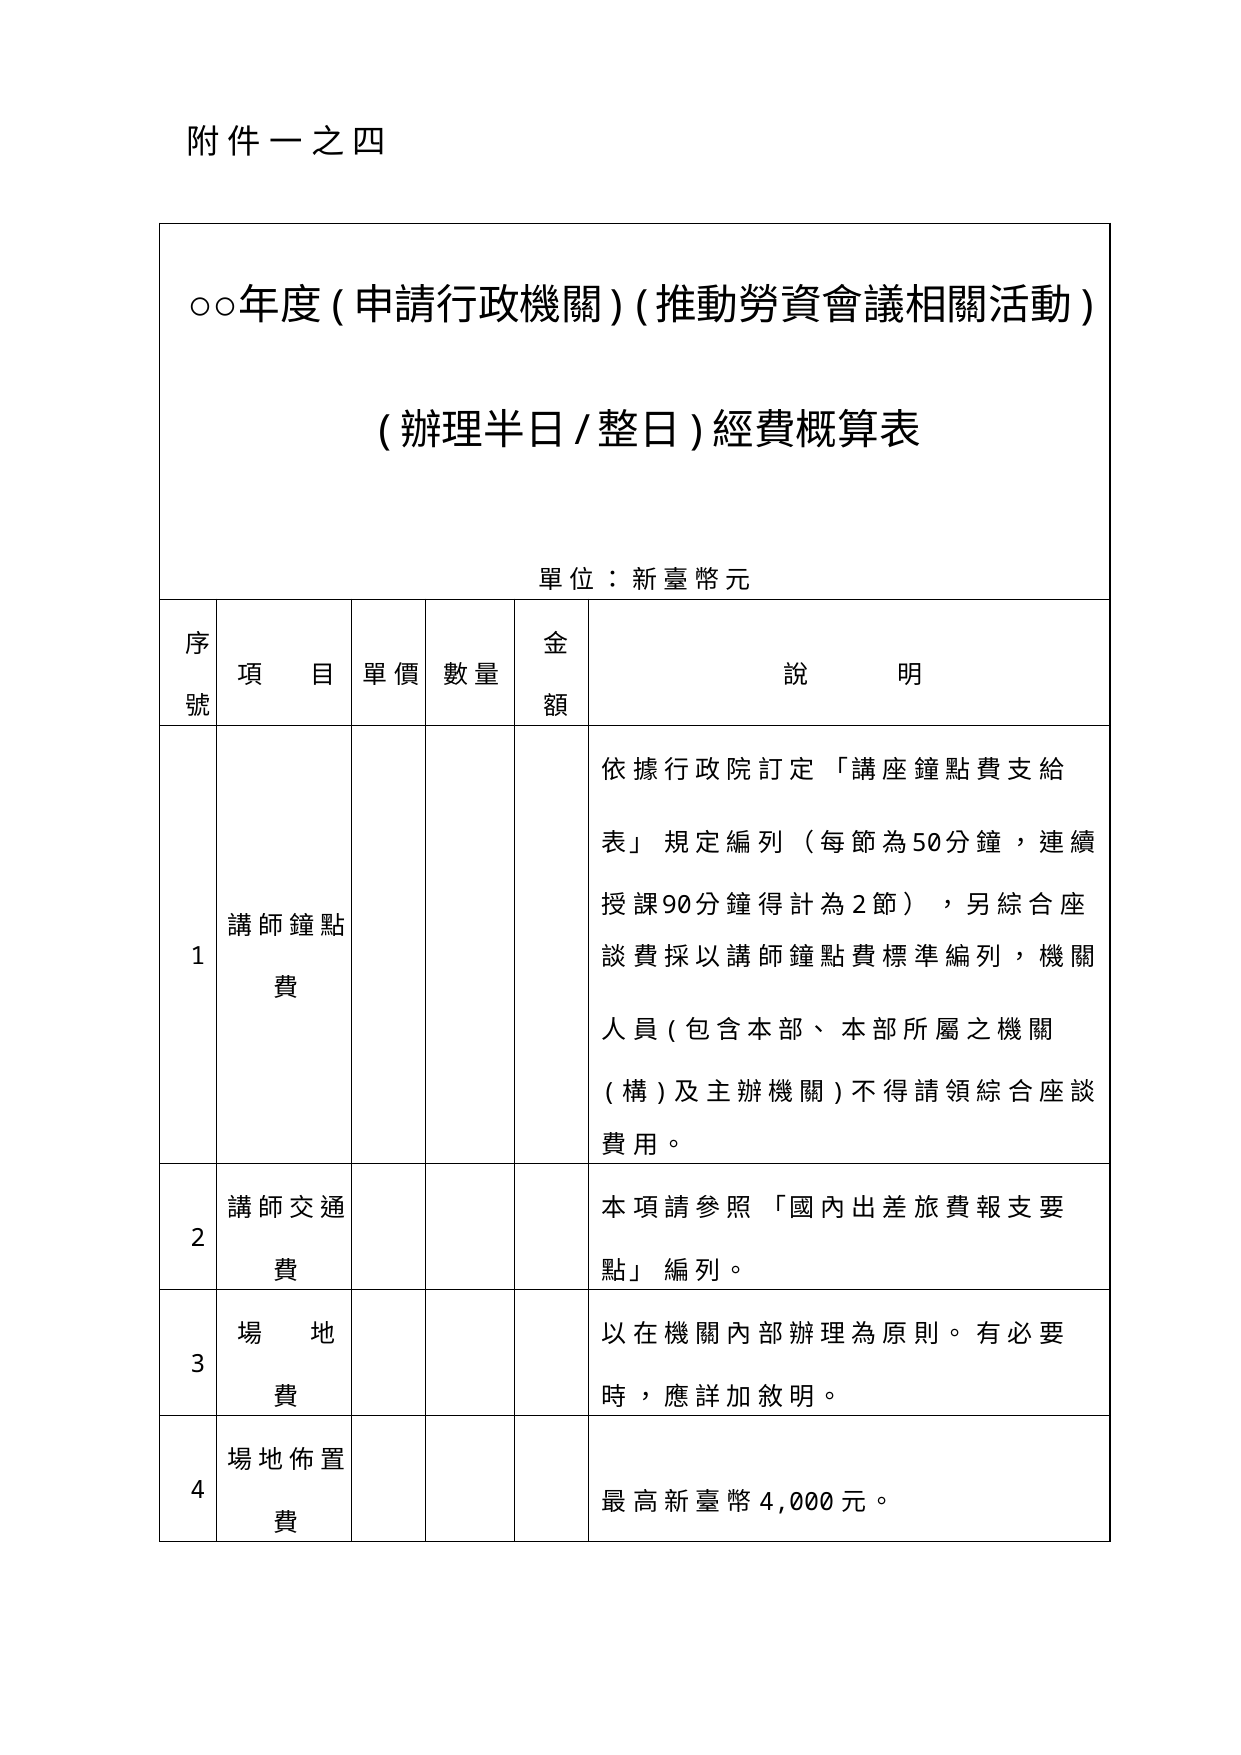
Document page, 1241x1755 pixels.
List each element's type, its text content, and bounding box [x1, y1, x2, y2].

table_cell [515, 1164, 588, 1289]
table_cell 場 地 費 [217, 1290, 351, 1415]
table_cell 單價 [352, 600, 425, 724]
table_cell [426, 1416, 514, 1541]
text 附件一之四 [182, 97, 1082, 160]
table_cell 講師鐘點費 [217, 726, 351, 1163]
table_cell 3 [160, 1290, 216, 1415]
table_cell 金額 [515, 600, 588, 724]
table_header ○○年度(申請行政機關)(推動勞資會議相關活動) (辦理半日/整日)經費概算表 單位：新臺幣元 [160, 224, 1109, 598]
table_cell 以在機關內部辦理為原則。有必要時，應詳加敘明。 [589, 1290, 1109, 1415]
table_cell [515, 1290, 588, 1415]
table_cell [426, 726, 514, 1163]
table_cell [352, 726, 425, 1163]
table_cell 說 明 [589, 600, 1109, 724]
table_cell 2 [160, 1164, 216, 1289]
table_cell [515, 726, 588, 1163]
table_cell [352, 1290, 425, 1415]
table_cell [515, 1416, 588, 1541]
table_cell 項 目 [217, 600, 351, 724]
table_cell 講師交通費 [217, 1164, 351, 1289]
table_cell 4 [160, 1416, 216, 1541]
table_cell [352, 1164, 425, 1289]
table_cell 本項請參照「國內出差旅費報支要點」編列。 [589, 1164, 1109, 1289]
table_cell [426, 1290, 514, 1415]
table_cell 最高新臺幣4,000元。 [589, 1416, 1109, 1541]
table_cell [426, 1164, 514, 1289]
table_cell 數量 [426, 600, 514, 724]
table_cell 序號 [160, 600, 216, 724]
table_cell [352, 1416, 425, 1541]
table_cell 依據行政院訂定「講座鐘點費支給表」規定編列（每節為50分鐘，連續授課90分鐘得計為2節），另綜合座談費採以講師鐘點費標準編列，機關人員(包含本部、本部所屬之機關(構)及主辦機關)不得請領綜合座談費用。 [589, 726, 1109, 1163]
table_cell 場地佈置費 [217, 1416, 351, 1541]
table_cell 1 [160, 726, 216, 1163]
